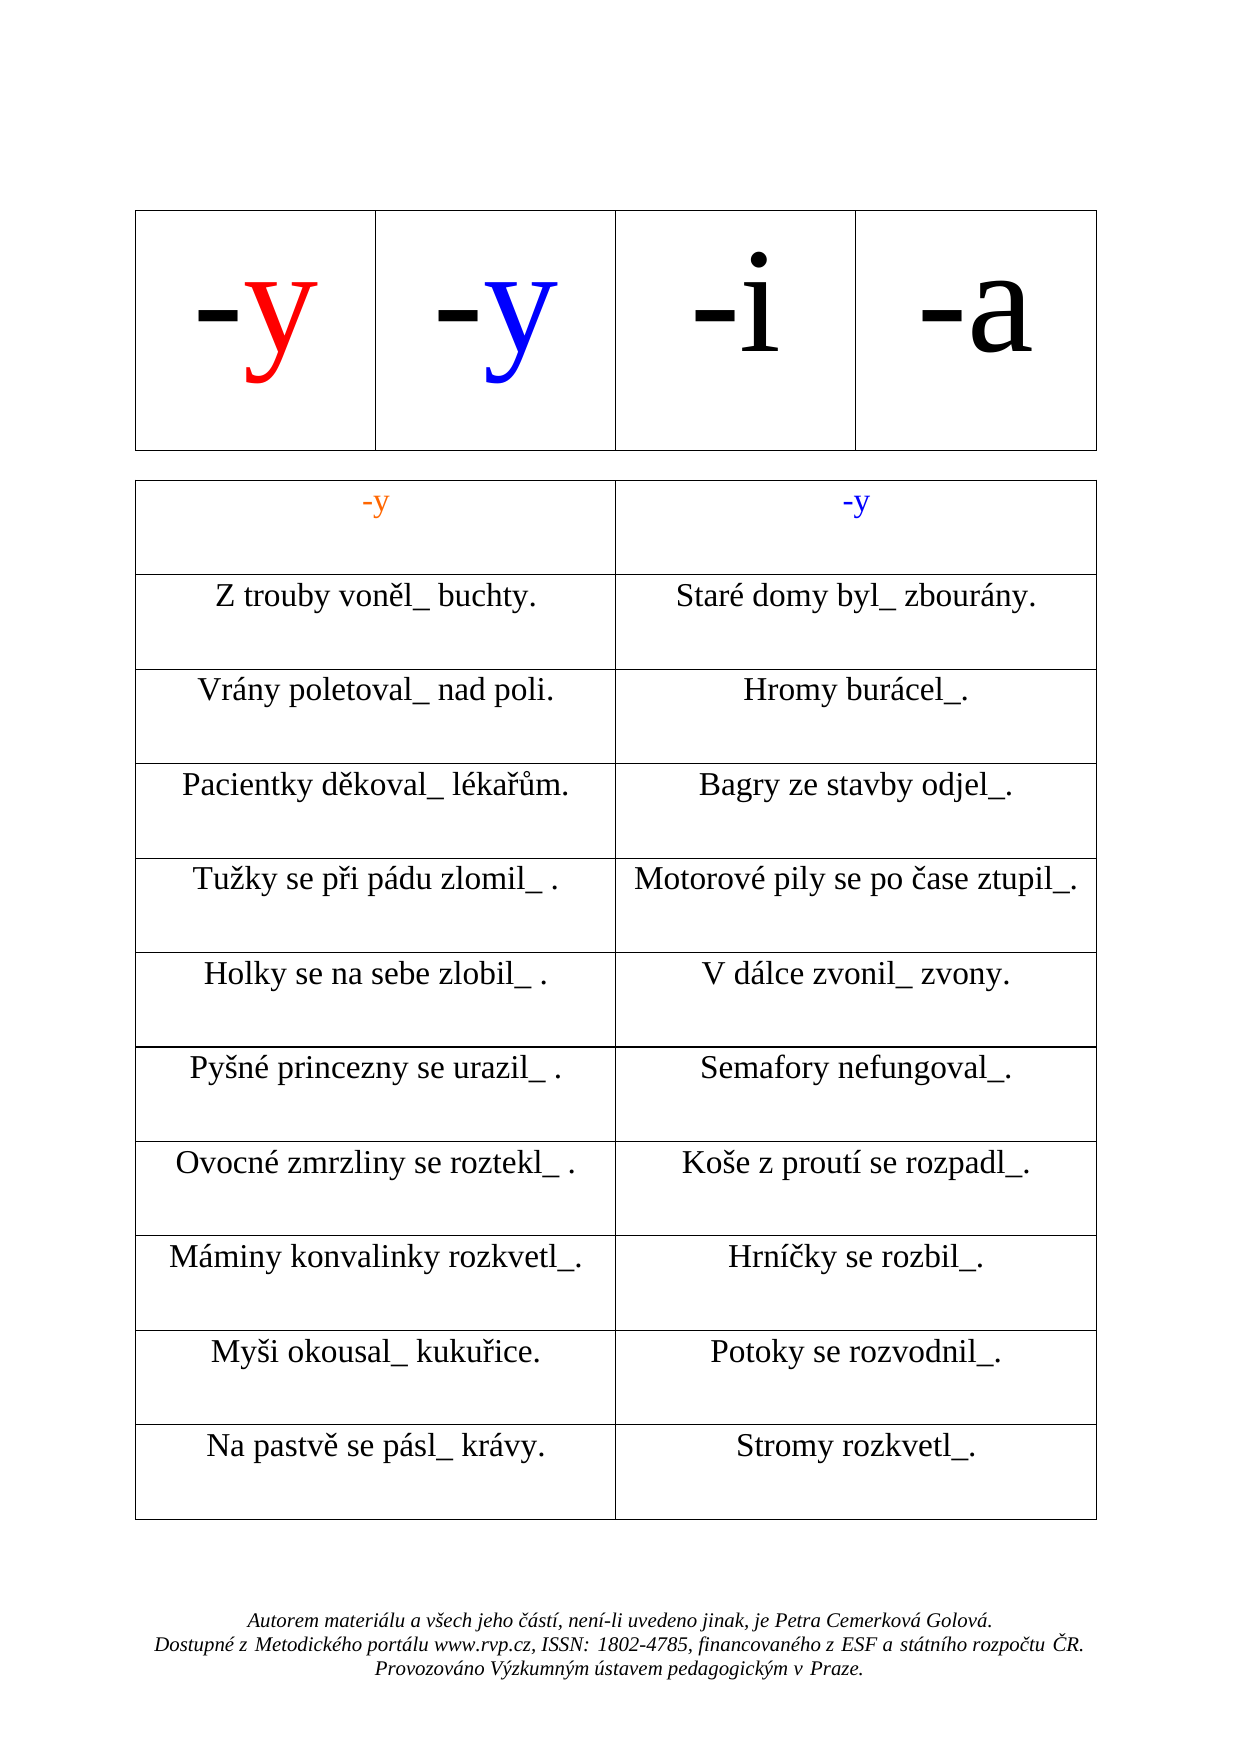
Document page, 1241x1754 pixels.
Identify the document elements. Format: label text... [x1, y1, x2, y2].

table_header -y [616, 481, 1096, 574]
table_header -y [376, 211, 615, 450]
table_cell Vrány poletoval_ nad poli. [136, 670, 615, 763]
table_header -y [136, 211, 375, 450]
table_cell Potoky se rozvodnil_. [616, 1331, 1096, 1424]
table_cell Ovocné zmrzliny se roztekl_ . [136, 1142, 615, 1235]
table_cell Z trouby voněl_ buchty. [136, 575, 615, 668]
table_cell Myši okousal_ kukuřice. [136, 1331, 615, 1424]
table_cell Tužky se při pádu zlomil_ . [136, 859, 615, 952]
table_cell Staré domy byl_ zbourány. [616, 575, 1096, 668]
table_header -a [856, 211, 1096, 450]
table_header -y [136, 481, 615, 574]
table_cell Stromy rozkvetl_. [616, 1425, 1096, 1519]
table_cell Koše z proutí se rozpadl_. [616, 1142, 1096, 1235]
table_cell Bagry ze stavby odjel_. [616, 764, 1096, 857]
table_cell Pyšné princezny se urazil_ . [136, 1048, 615, 1141]
table_cell V dálce zvonil_ zvony. [616, 953, 1096, 1046]
table_cell Hrníčky se rozbil_. [616, 1236, 1096, 1330]
table_cell Semafory nefungoval_. [616, 1048, 1096, 1141]
table_cell Holky se na sebe zlobil_ . [136, 953, 615, 1046]
table_cell Pacientky děkoval_ lékařům. [136, 764, 615, 857]
table_cell Hromy burácel_. [616, 670, 1096, 763]
table_cell Motorové pily se po čase ztupil_. [616, 859, 1096, 952]
table_cell Máminy konvalinky rozkvetl_. [136, 1236, 615, 1330]
table_cell Na pastvě se pásl_ krávy. [136, 1425, 615, 1519]
table_header -i [616, 211, 855, 450]
